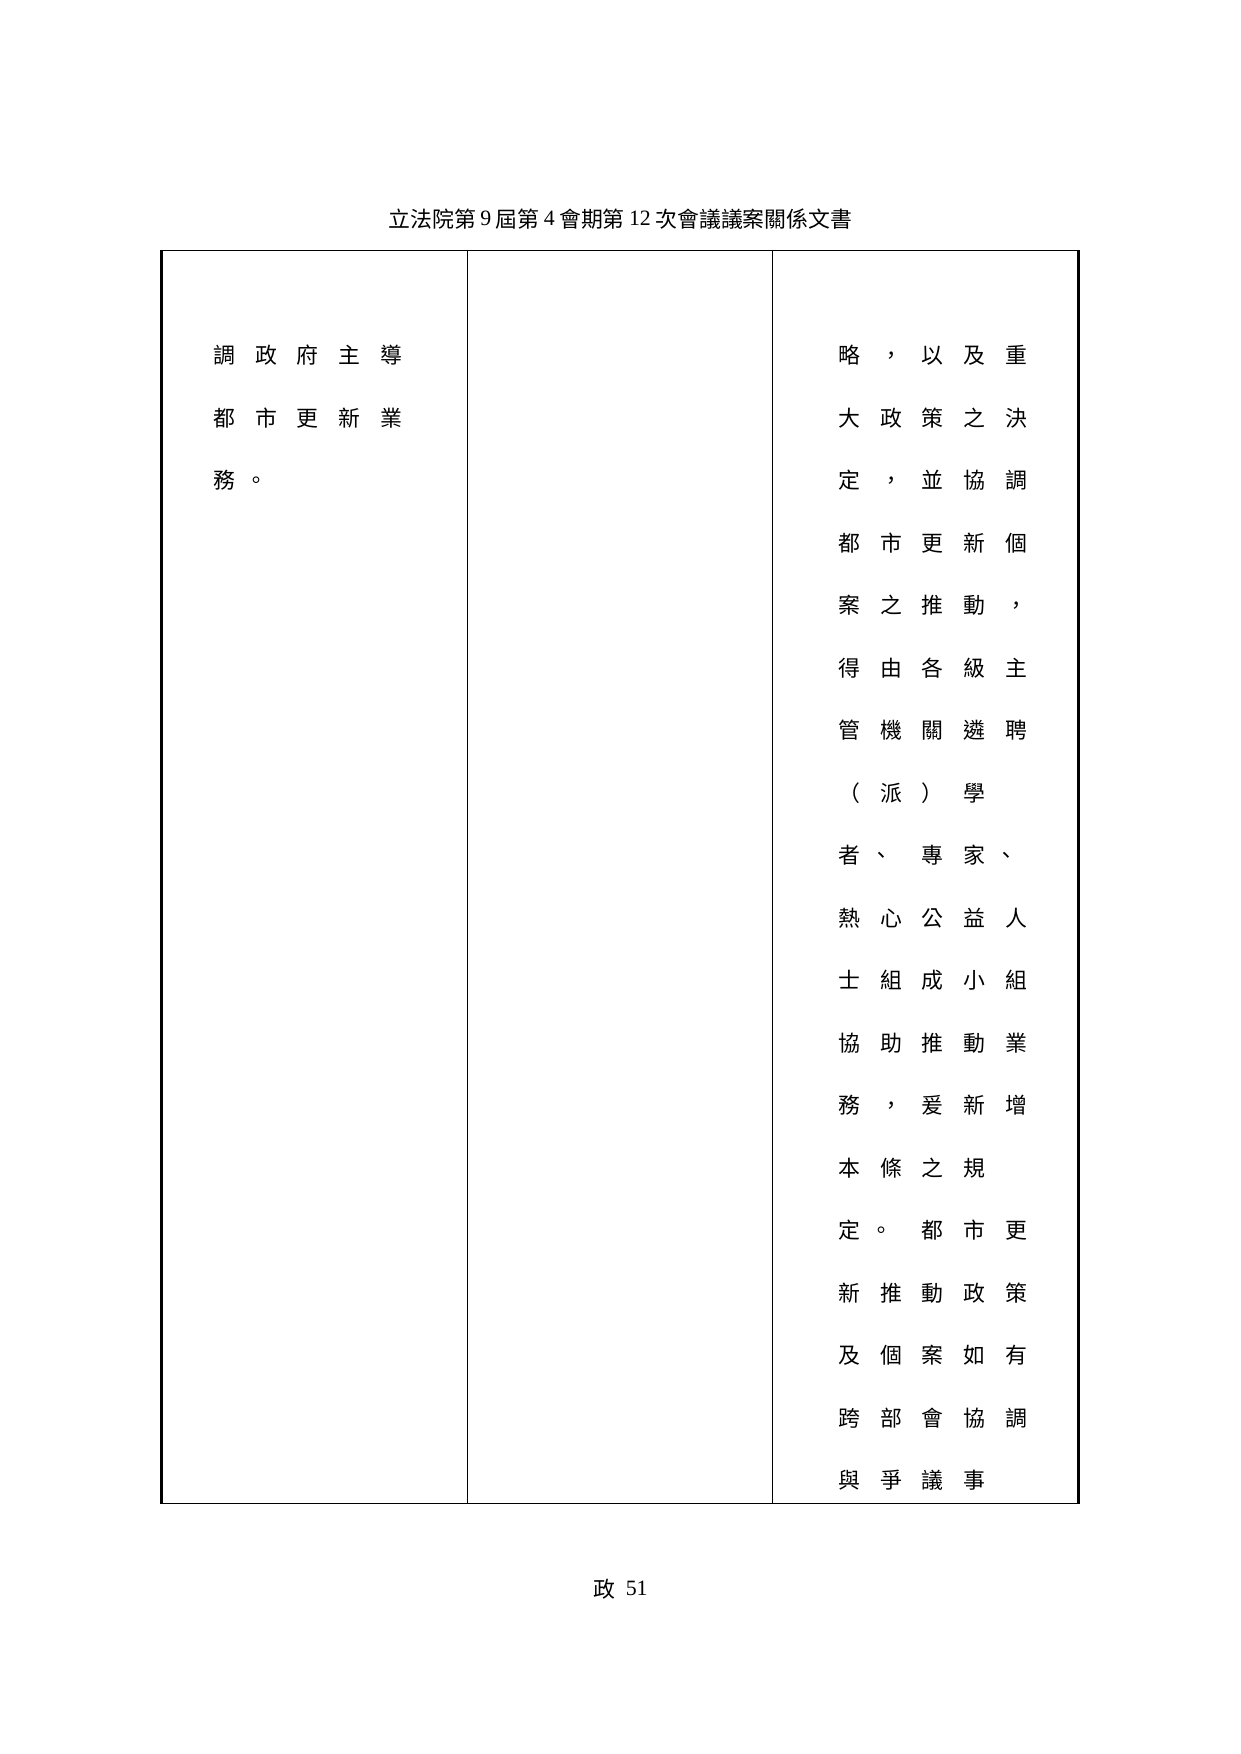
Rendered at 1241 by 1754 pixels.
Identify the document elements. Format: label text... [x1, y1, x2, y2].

table_cell 略，以及重大政策之決定，並協調都市更新個案之推動，得由各級主管機關遴聘（派）學者、專家、熱心公益人士組成小組協助推動業務，爰新增本條之規定。都市更新推動政策及個案如有跨部會協調與爭議事 [773, 251, 1077, 1503]
table_cell 調政府主導都市更新業務。 [163, 251, 467, 1503]
table_cell [468, 251, 772, 1503]
